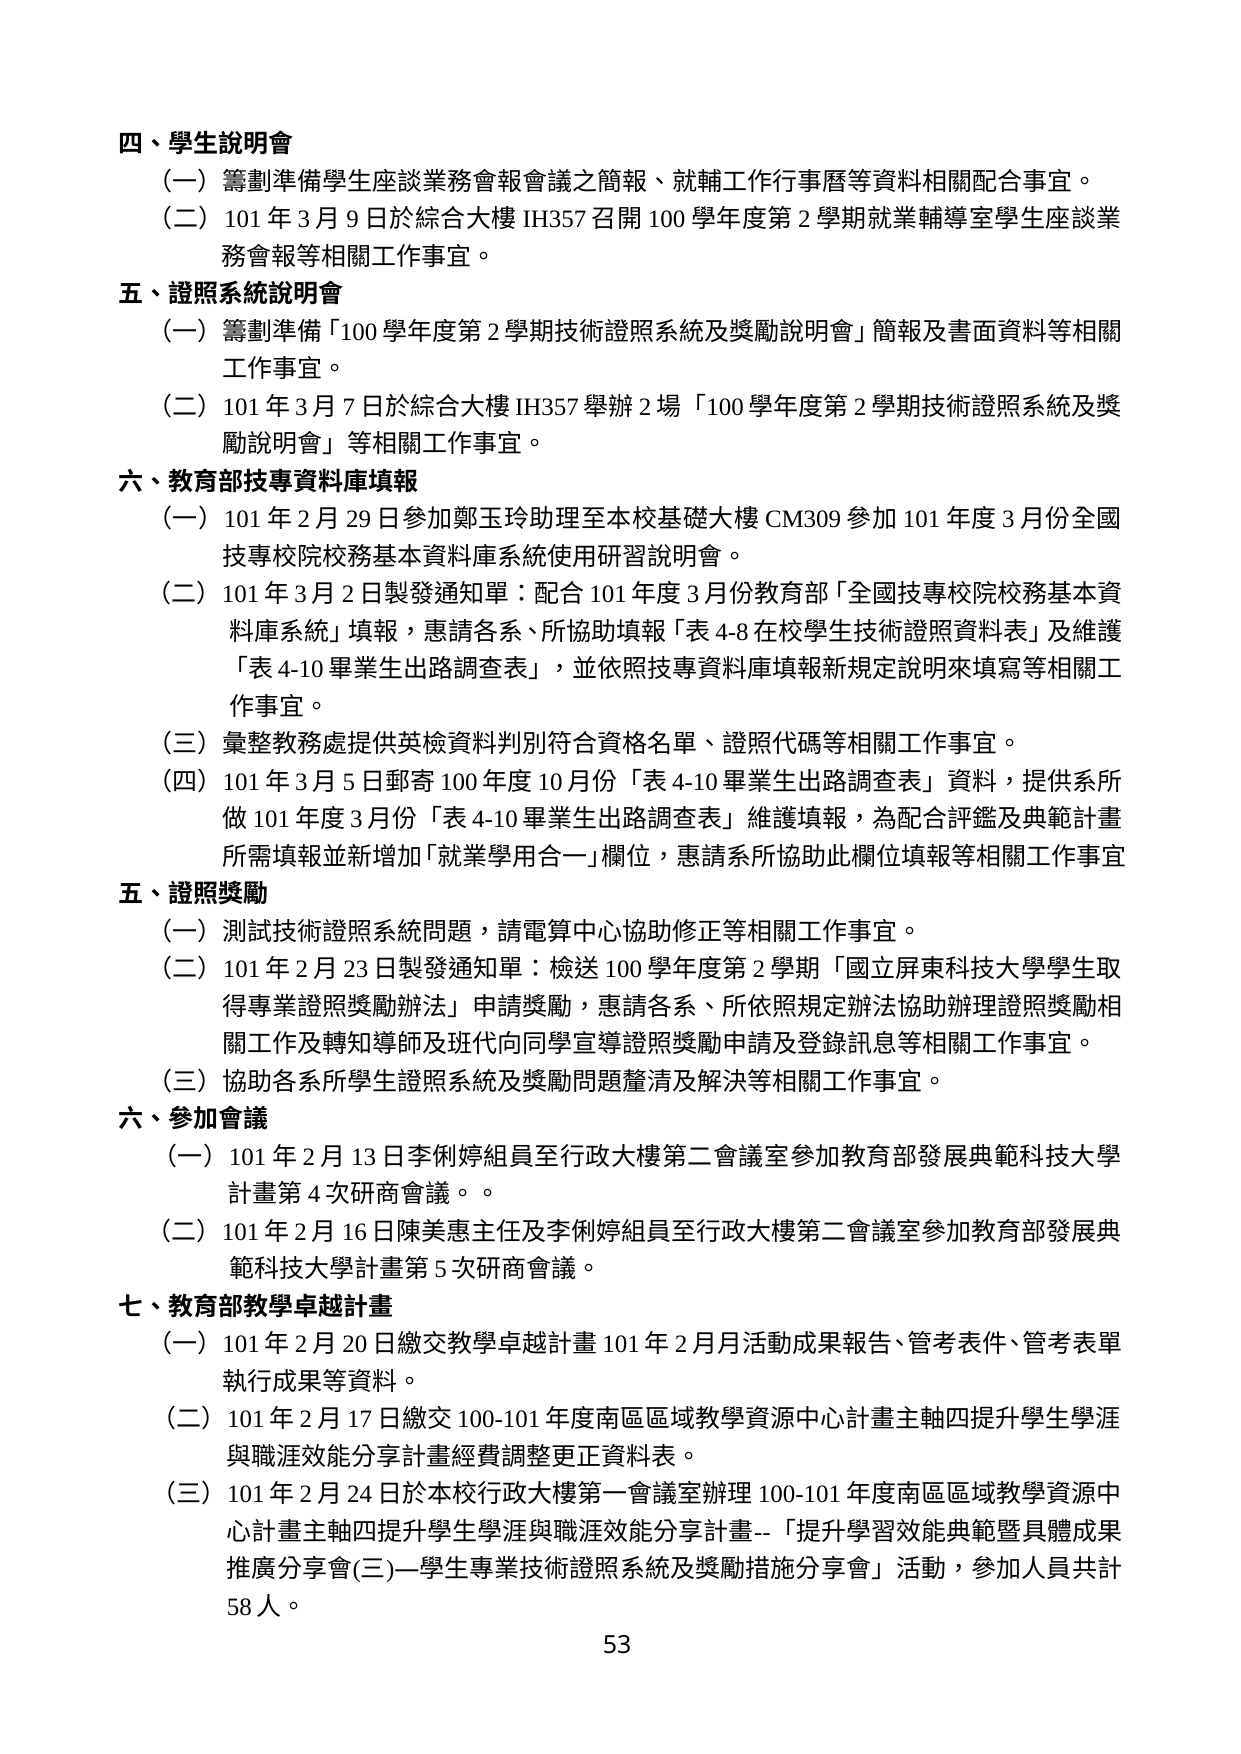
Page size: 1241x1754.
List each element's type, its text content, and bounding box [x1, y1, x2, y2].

text （二）101年2月16日陳美惠主任及李俐婷組員至行政大樓第二會議室參加教育部發展典範科技大學計畫第5次研商會議。 [147, 1210, 1122, 1285]
text 五、證照系統說明會 [118, 273, 1122, 310]
text （三）彙整教務處提供英檢資料判別符合資格名單、證照代碼等相關工作事宜。 [147, 723, 1122, 760]
text 六、教育部技專資料庫填報 [118, 460, 1122, 498]
text （三）協助各系所學生證照系統及獎勵問題釐清及解決等相關工作事宜。 [147, 1060, 1122, 1098]
text （二）101年3月9日於綜合大樓IH357召開100學年度第2學期就業輔導室學生座談業務會報等相關工作事宜。 [147, 198, 1122, 273]
text 五、證照獎勵 [118, 873, 1122, 910]
text （一）籌劃準備學生座談業務會報會議之簡報、就輔工作行事曆等資料相關配合事宜。 [147, 160, 1122, 198]
text 六、參加會議 [118, 1098, 1122, 1135]
text （二）101年3月2日製發通知單：配合101年度3月份教育部「全國技專校院校務基本資料庫系統」填報，惠請各系、所協助填報「表4-8在校學生技術證照資料表」及維護「表4-10畢業生出路調查表」，並依照技專資料庫填報新規定說明來填寫等相關工作事宜。 [147, 573, 1122, 723]
text （一）101年2月20日繳交教學卓越計畫101年2月月活動成果報告、管考表件、管考表單、執行成果等資料。 [147, 1323, 1122, 1398]
text （一）101年2月13日李俐婷組員至行政大樓第二會議室參加教育部發展典範科技大學計畫第4次研商會議。。 [152, 1135, 1122, 1210]
text （一）101年2月29日參加鄭玉玲助理至本校基礎大樓CM309參加101年度3月份全國技專校院校務基本資料庫系統使用研習說明會。 [147, 498, 1122, 573]
text （一）測試技術證照系統問題，請電算中心協助修正等相關工作事宜。 [147, 910, 1122, 948]
text （一）籌劃準備「100學年度第2學期技術證照系統及獎勵說明會」簡報及書面資料等相關工作事宜。 [147, 310, 1122, 385]
text 四、學生說明會 [118, 123, 1122, 160]
text （四）101年3月5日郵寄100年度10月份「表4-10畢業生出路調查表」資料，提供系所做101年度3月份「表4-10畢業生出路調查表」維護填報，為配合評鑑及典範計畫所需填報並新增加「就業學用合一」欄位，惠請系所協助此欄位填報等相關工作事宜。 [147, 760, 1122, 873]
text （二）101年2月23日製發通知單：檢送100學年度第2學期「國立屏東科技大學學生取得專業證照獎勵辦法」申請獎勵，惠請各系、所依照規定辦法協助辦理證照獎勵相關工作及轉知導師及班代向同學宣導證照獎勵申請及登錄訊息等相關工作事宜。 [147, 948, 1122, 1060]
text （二）101年3月7日於綜合大樓IH357舉辦2場「100學年度第2學期技術證照系統及獎勵說明會」等相關工作事宜。 [147, 385, 1122, 460]
text （二）101年2月17日繳交100-101年度南區區域教學資源中心計畫主軸四提升學生學涯與職涯效能分享計畫經費調整更正資料表。 [152, 1398, 1122, 1473]
text （三）101年2月24日於本校行政大樓第一會議室辦理100-101年度南區區域教學資源中心計畫主軸四提升學生學涯與職涯效能分享計畫--「提升學習效能典範暨具體成果推廣分享會(三)—學生專業技術證照系統及獎勵措施分享會」活動，參加人員共計58人。 [152, 1473, 1122, 1623]
text 七、教育部教學卓越計畫 [118, 1285, 1122, 1323]
